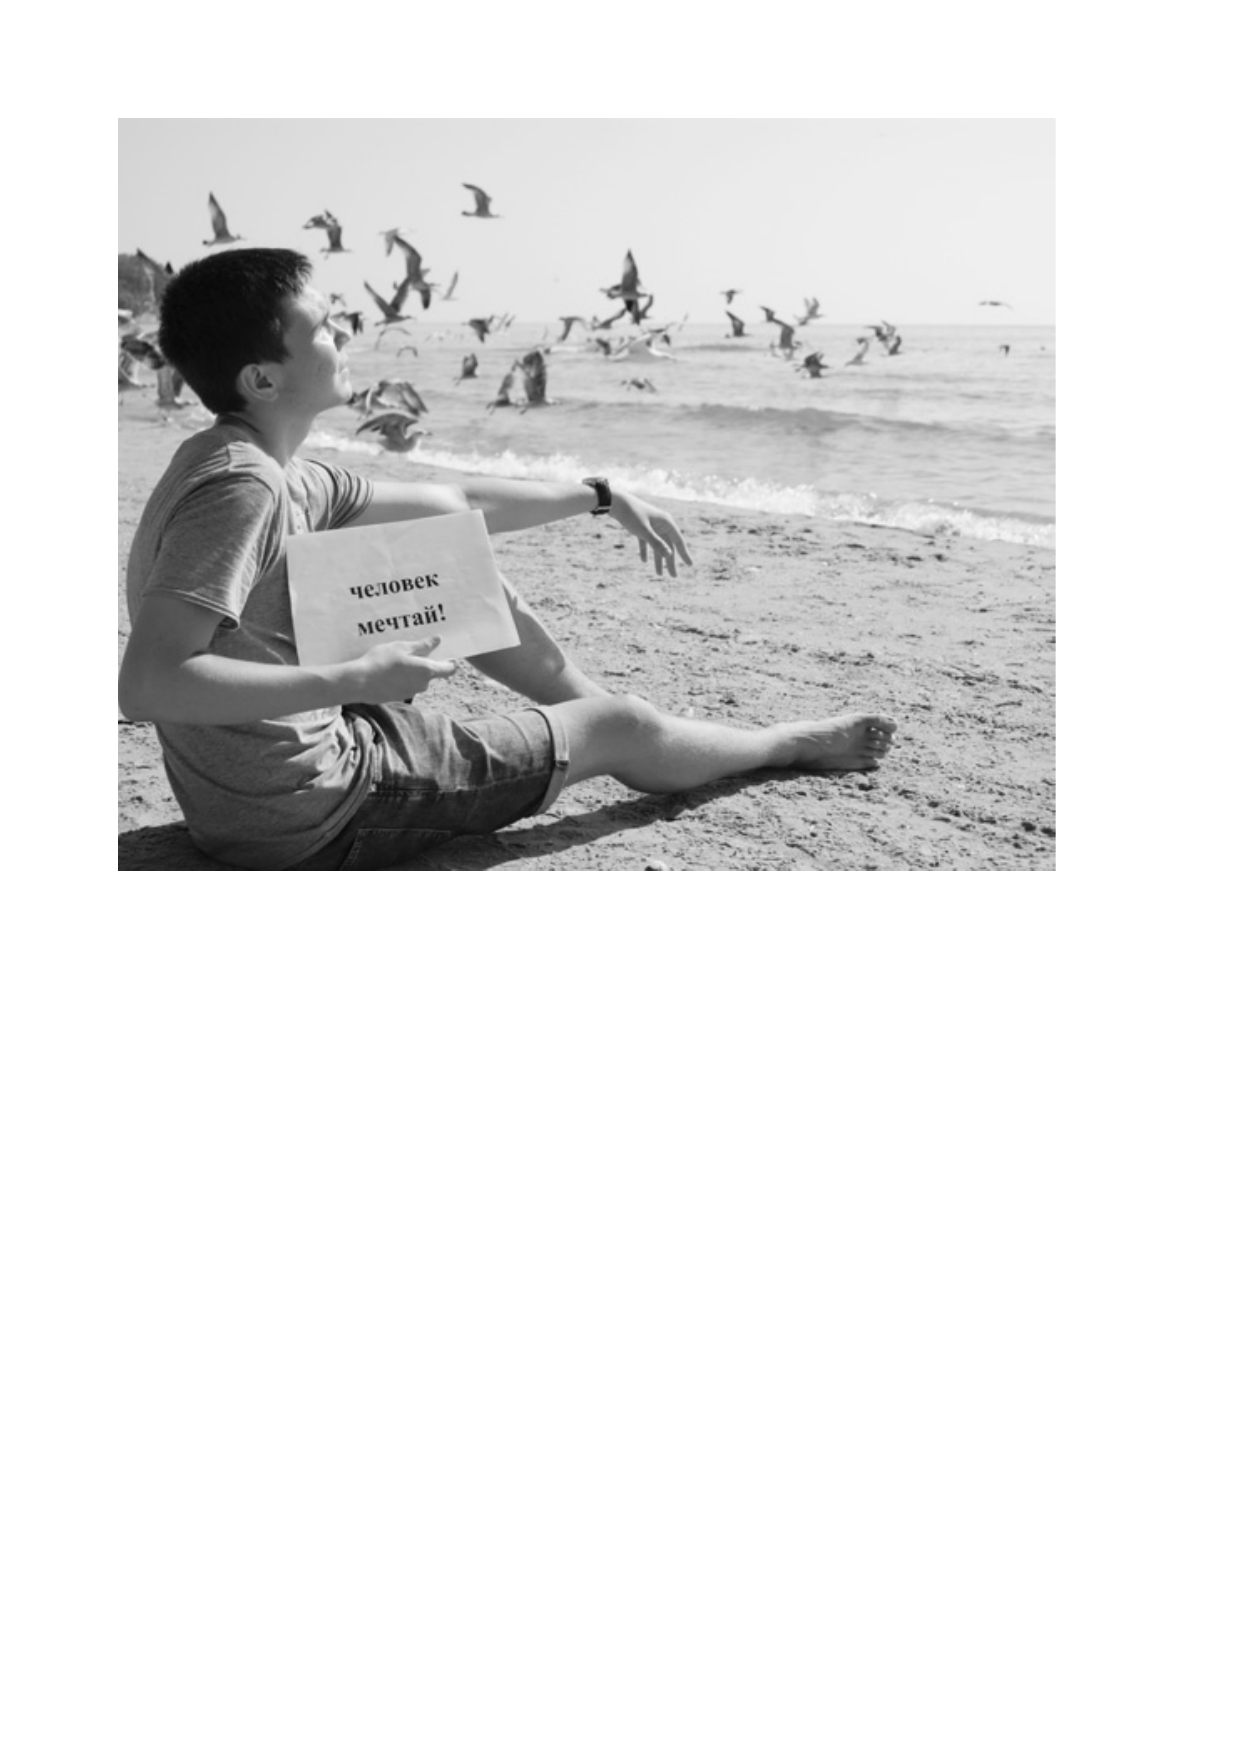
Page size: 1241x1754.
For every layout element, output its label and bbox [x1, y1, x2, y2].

picture [118, 118, 1056, 871]
